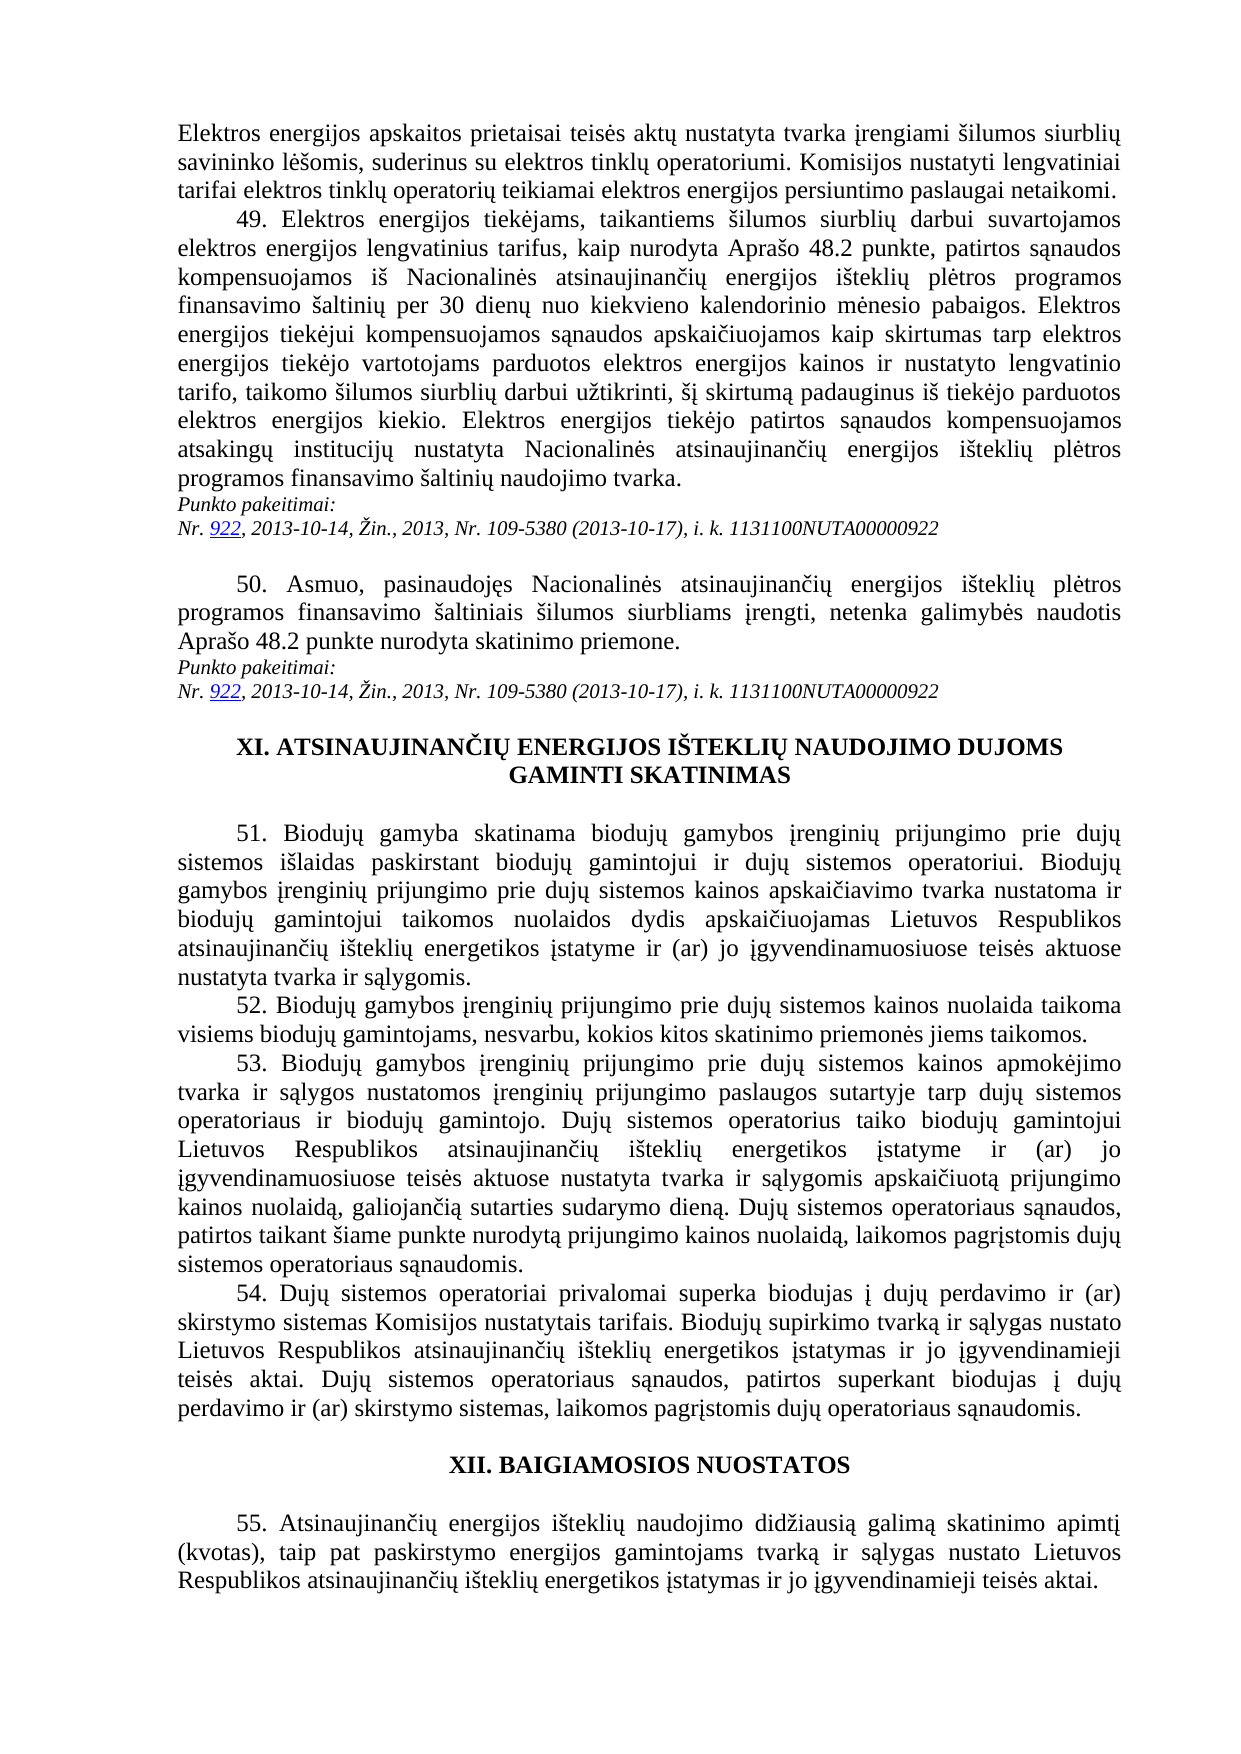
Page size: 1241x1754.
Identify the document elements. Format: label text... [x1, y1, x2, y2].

text 53. Biodujų gamybos įrenginių prijungimo prie dujų sistemos kainos apmokėjimo tvarka ir sąlygos nustatomos įrenginių prijungimo paslaugos sutartyje tarp dujų sistemos operatoriaus ir biodujų gamintojo. Dujų sistemos operatorius taiko biodujų gamintojui Lietuvos Respublikos atsinaujinančių išteklių energetikos įstatyme ir (ar) jo įgyvendinamuosiuose teisės aktuose nustatyta tvarka ir sąlygomis apskaičiuotą prijungimo kainos nuolaidą, galiojančią sutarties sudarymo dieną. Dujų sistemos operatoriaus sąnaudos, patirtos taikant šiame punkte nurodytą prijungimo kainos nuolaidą, laikomos pagrįstomis dujų sistemos operatoriaus sąnaudomis. [177, 1048, 1122, 1278]
text 52. Biodujų gamybos įrenginių prijungimo prie dujų sistemos kainos nuolaida taikoma visiems biodujų gamintojams, nesvarbu, kokios kitos skatinimo priemonės jiems taikomos. [177, 991, 1122, 1048]
text XI. ATSINAUJINANČIŲ ENERGIJOS IŠTEKLIŲ NAUDOJIMO DUJOMS GAMINTI SKATINIMAS [177, 732, 1122, 789]
text Nr. 922, 2013-10-14, Žin., 2013, Nr. 109-5380 (2013-10-17), i. k. 1131100NUTA00000922 [177, 679, 1122, 703]
text 49. Elektros energijos tiekėjams, taikantiems šilumos siurblių darbui suvartojamos elektros energijos lengvatinius tarifus, kaip nurodyta Aprašo 48.2 punkte, patirtos sąnaudos kompensuojamos iš Nacionalinės atsinaujinančių energijos išteklių plėtros programos finansavimo šaltinių per 30 dienų nuo kiekvieno kalendorinio mėnesio pabaigos. Elektros energijos tiekėjui kompensuojamos sąnaudos apskaičiuojamos kaip skirtumas tarp elektros energijos tiekėjo vartotojams parduotos elektros energijos kainos ir nustatyto lengvatinio tarifo, taikomo šilumos siurblių darbui užtikrinti, šį skirtumą padauginus iš tiekėjo parduotos elektros energijos kiekio. Elektros energijos tiekėjo patirtos sąnaudos kompensuojamos atsakingų institucijų nustatyta Nacionalinės atsinaujinančių energijos išteklių plėtros programos finansavimo šaltinių naudojimo tvarka. [177, 204, 1122, 492]
text 54. Dujų sistemos operatoriai privalomai superka biodujas į dujų perdavimo ir (ar) skirstymo sistemas Komisijos nustatytais tarifais. Biodujų supirkimo tvarką ir sąlygas nustato Lietuvos Respublikos atsinaujinančių išteklių energetikos įstatymas ir jo įgyvendinamieji teisės aktai. Dujų sistemos operatoriaus sąnaudos, patirtos superkant biodujas į dujų perdavimo ir (ar) skirstymo sistemas, laikomos pagrįstomis dujų operatoriaus sąnaudomis. [177, 1278, 1122, 1422]
text Punkto pakeitimai: [177, 492, 1122, 516]
text Punkto pakeitimai: [177, 655, 1122, 679]
text 51. Biodujų gamyba skatinama biodujų gamybos įrenginių prijungimo prie dujų sistemos išlaidas paskirstant biodujų gamintojui ir dujų sistemos operatoriui. Biodujų gamybos įrenginių prijungimo prie dujų sistemos kainos apskaičiavimo tvarka nustatoma ir biodujų gamintojui taikomos nuolaidos dydis apskaičiuojamas Lietuvos Respublikos atsinaujinančių išteklių energetikos įstatyme ir (ar) jo įgyvendinamuosiuose teisės aktuose nustatyta tvarka ir sąlygomis. [177, 818, 1122, 991]
text Elektros energijos apskaitos prietaisai teisės aktų nustatyta tvarka įrengiami šilumos siurblių savininko lėšomis, suderinus su elektros tinklų operatoriumi. Komisijos nustatyti lengvatiniai tarifai elektros tinklų operatorių teikiamai elektros energijos persiuntimo paslaugai netaikomi. [177, 118, 1122, 204]
text Nr. 922, 2013-10-14, Žin., 2013, Nr. 109-5380 (2013-10-17), i. k. 1131100NUTA00000922 [177, 516, 1122, 540]
text 50. Asmuo, pasinaudojęs Nacionalinės atsinaujinančių energijos išteklių plėtros programos finansavimo šaltiniais šilumos siurbliams įrengti, netenka galimybės naudotis Aprašo 48.2 punkte nurodyta skatinimo priemone. [177, 569, 1122, 655]
text 55. Atsinaujinančių energijos išteklių naudojimo didžiausią galimą skatinimo apimtį (kvotas), taip pat paskirstymo energijos gamintojams tvarką ir sąlygas nustato Lietuvos Respublikos atsinaujinančių išteklių energetikos įstatymas ir jo įgyvendinamieji teisės aktai. [177, 1508, 1122, 1594]
text XII. BAIGIAMOSIOS NUOSTATOS [177, 1451, 1122, 1479]
